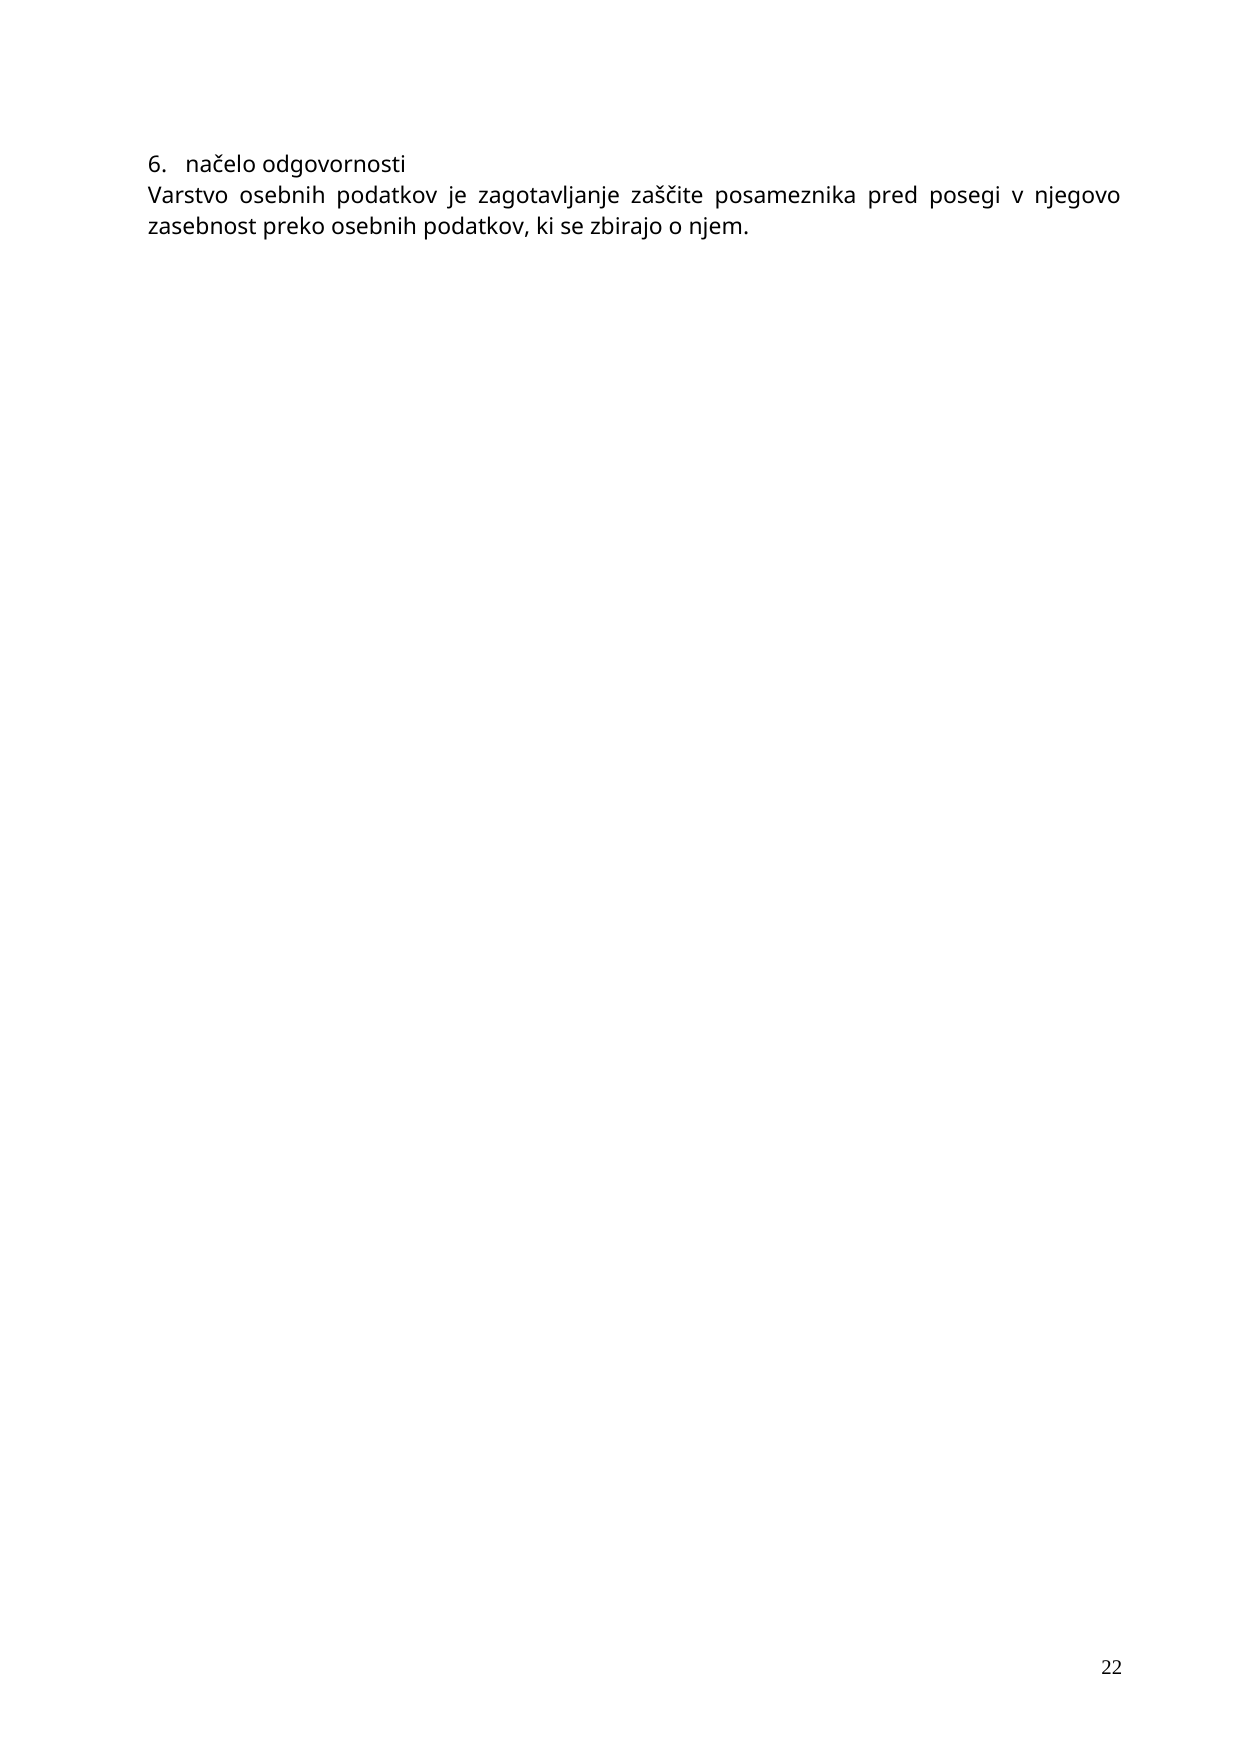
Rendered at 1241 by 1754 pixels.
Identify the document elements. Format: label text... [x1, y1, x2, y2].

text Varstvo osebnih podatkov je zagotavljanje zaščite posameznika pred posegi v njegovo zasebnost preko osebnih podatkov, ki se zbirajo o njem. [148, 179, 1122, 241]
list načelo odgovornosti [148, 148, 1122, 179]
